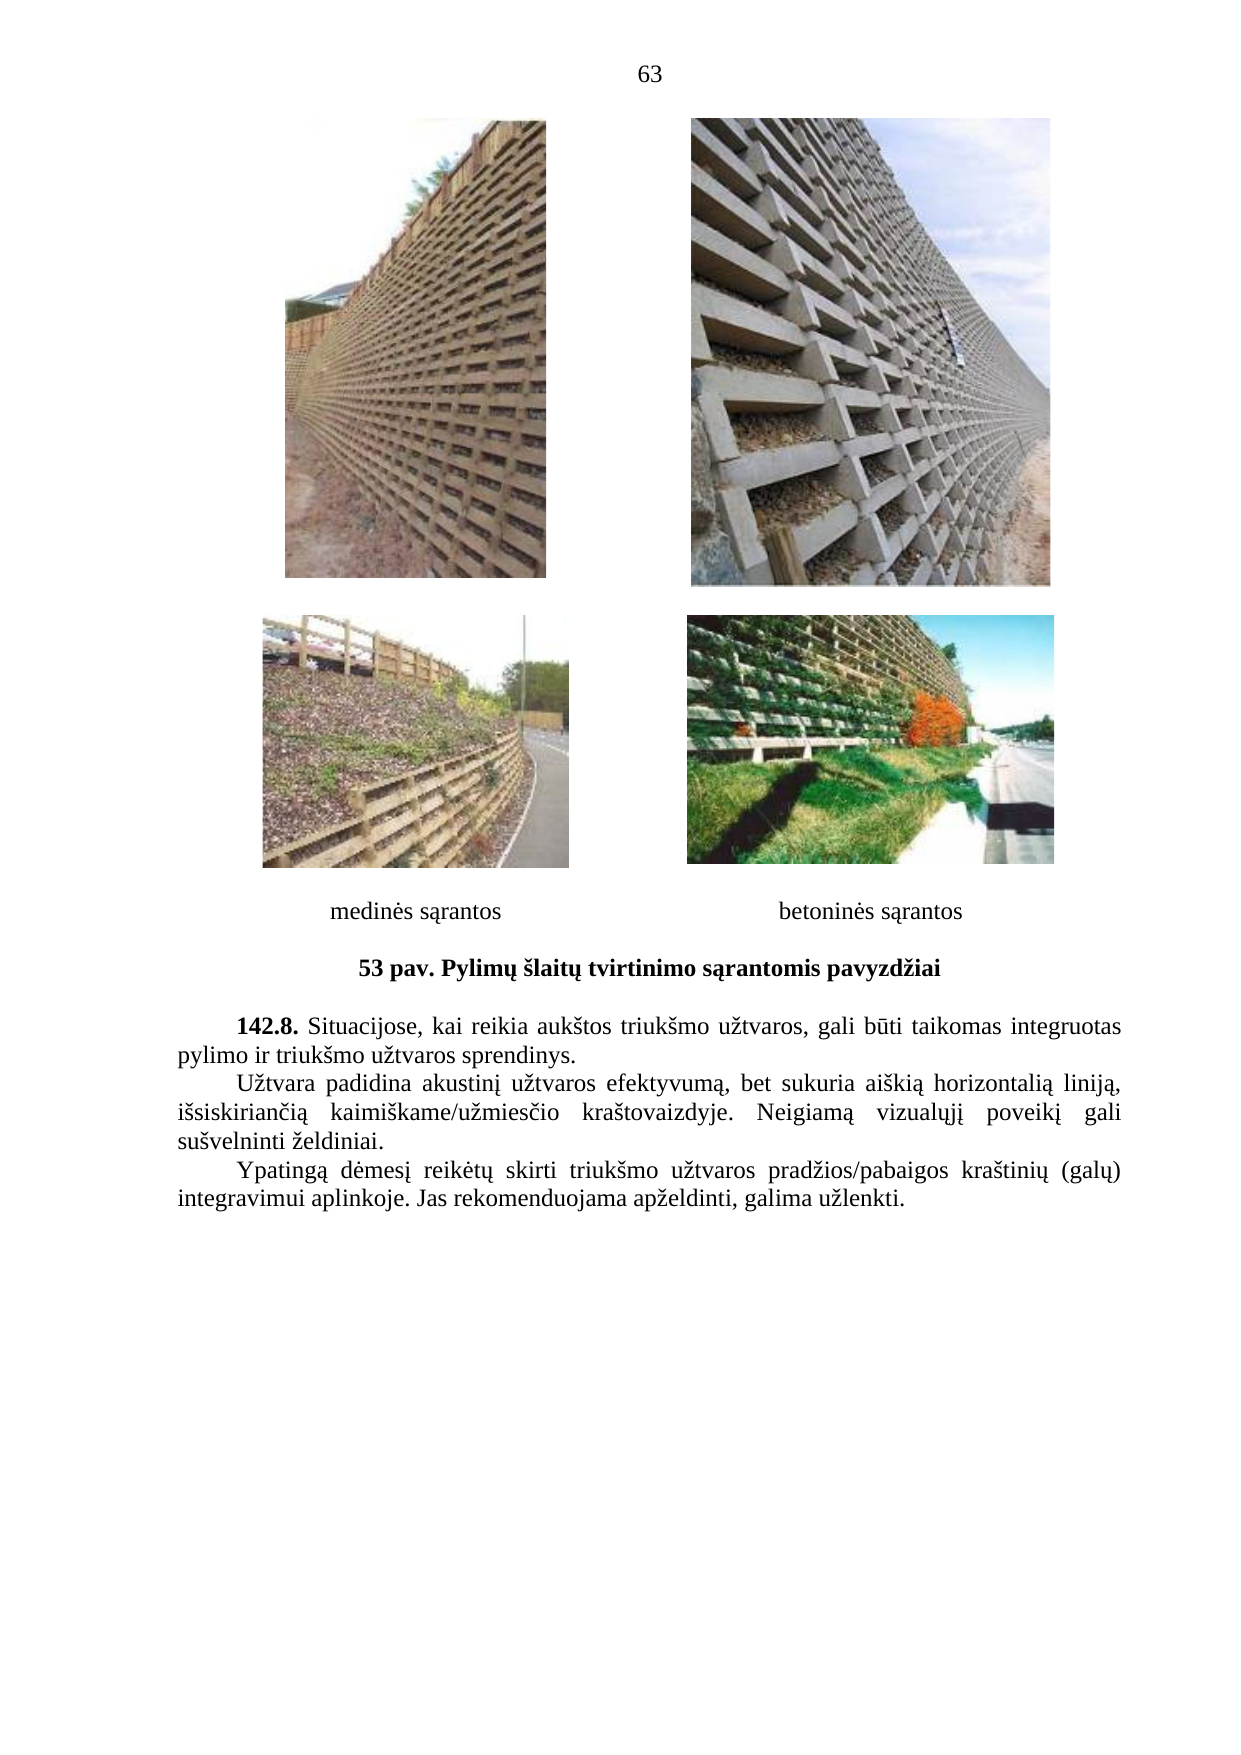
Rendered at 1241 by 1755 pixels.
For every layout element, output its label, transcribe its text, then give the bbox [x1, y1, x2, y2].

table_header (pav.) [195, 118, 637, 616]
table_cell (pav.) [637, 616, 1105, 896]
table_header (pav.) [637, 118, 1105, 616]
text 142.8. Situacijose, kai reikia aukštos triukšmo užtvaros, gali būti taikomas integruotas pylimo ir triukšmo užtvaros sprendinys. [177, 1011, 1122, 1068]
text 53 pav. Pylimų šlaitų tvirtinimo sąrantomis pavyzdžiai [177, 953, 1122, 982]
table_cell betoninės sąrantos [637, 896, 1105, 925]
table_cell (pav.) [195, 616, 637, 896]
table_cell medinės sąrantos [195, 896, 637, 925]
text Ypatingą dėmesį reikėtų skirti triukšmo užtvaros pradžios/pabaigos kraštinių (galų) integravimui aplinkoje. Jas rekomenduojama apželdinti, galima užlenkti. [177, 1155, 1122, 1212]
text Užtvara padidina akustinį užtvaros efektyvumą, bet sukuria aiškią horizontalią liniją, išsiskiriančią kaimiškame/užmiesčio kraštovaizdyje. Neigiamą vizualųjį poveikį gali sušvelninti želdiniai. [177, 1068, 1122, 1155]
